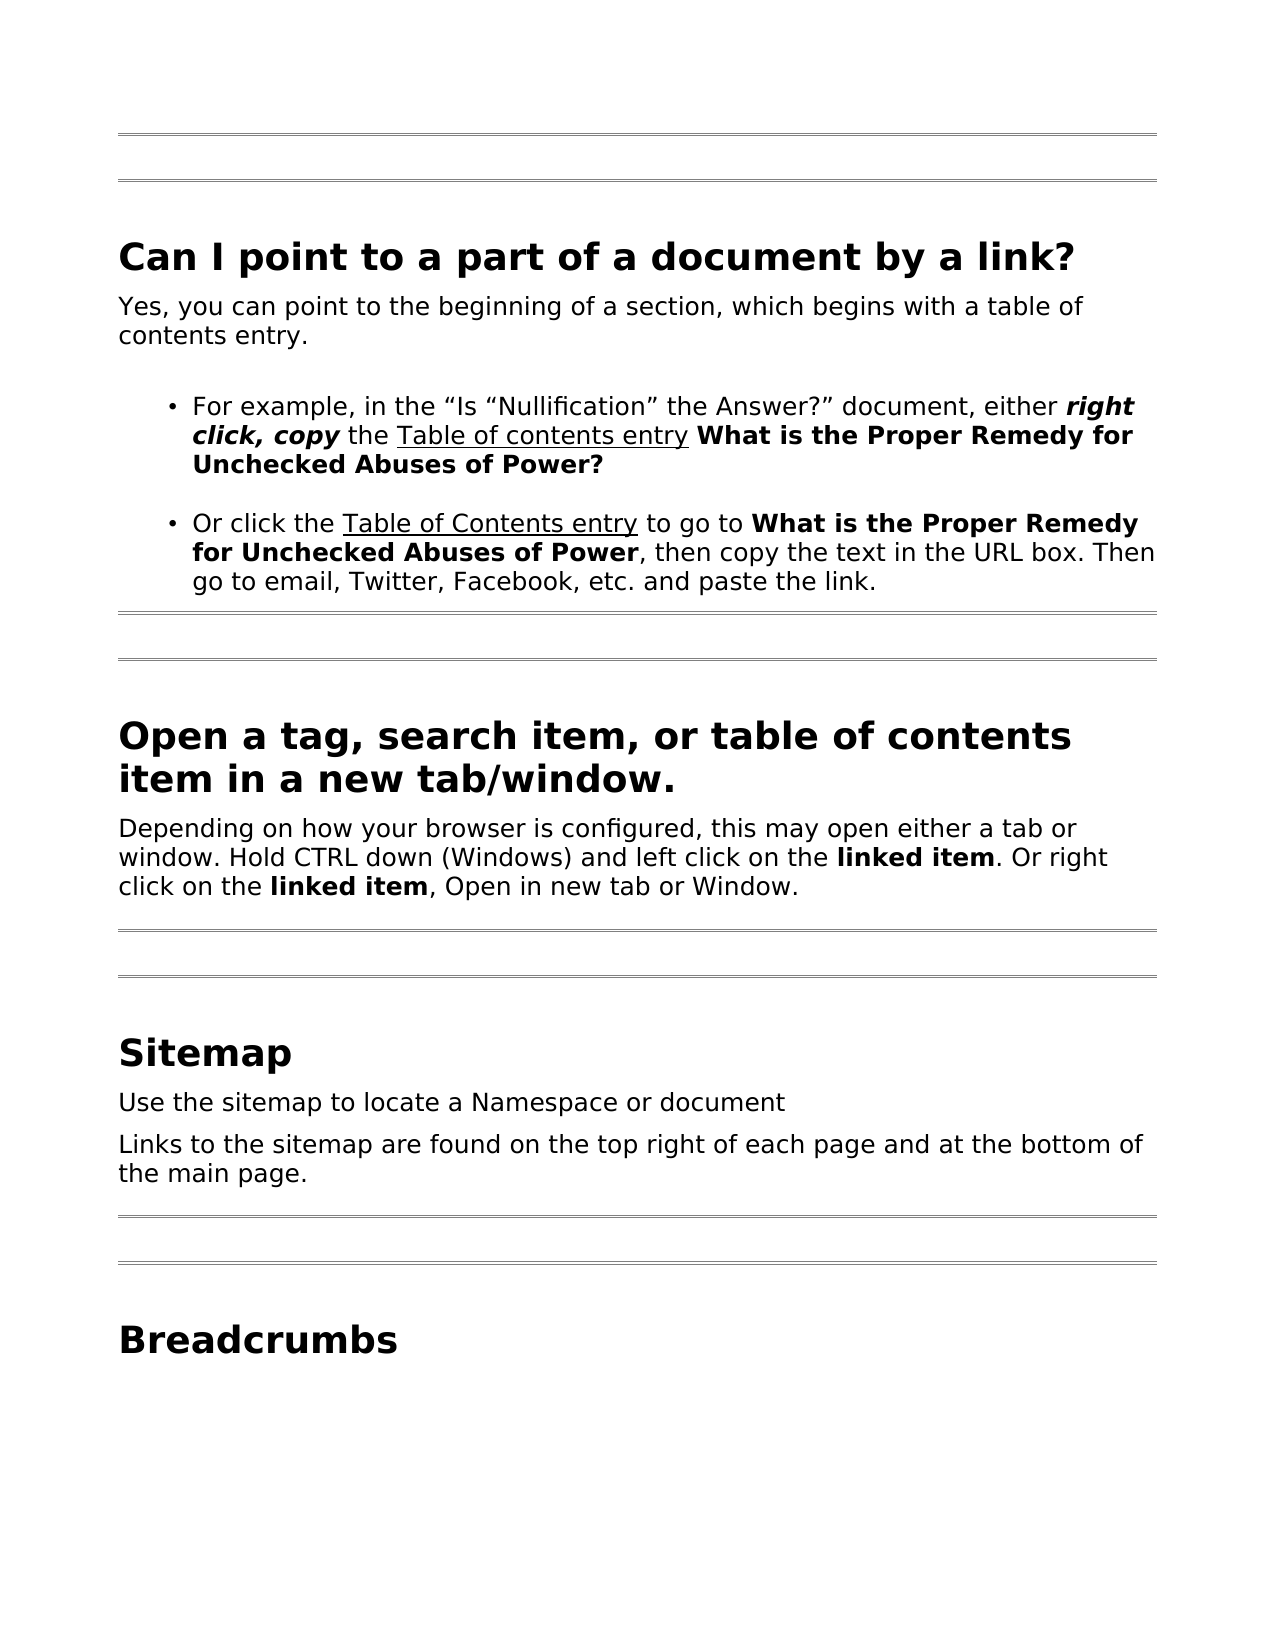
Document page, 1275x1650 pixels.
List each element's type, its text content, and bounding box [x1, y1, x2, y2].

text Use the sitemap to locate a Namespace or document [118, 1088, 1157, 1117]
subtitle Open a tag, search item, or table of contents item in a new tab/window. [118, 714, 1157, 802]
list For example, in the “Is “Nullification” the Answer?” document, either right click, copy the Table of contents entry What is the Proper Remedy for Unchecked Abuses of Power? [177, 392, 1157, 480]
subtitle Can I point to a part of a document by a link? [118, 236, 1157, 279]
text Depending on how your browser is configured, this may open either a tab or window. Hold CTRL down (Windows) and left click on the linked item. Or right click on the linked item, Open in new tab or Window. [118, 814, 1157, 902]
text Links to the sitemap are found on the top right of each page and at the bottom of the main page. [118, 1130, 1157, 1188]
subtitle Sitemap [118, 1032, 1157, 1076]
text Yes, you can point to the beginning of a section, which begins with a table of contents entry. [118, 292, 1157, 350]
subtitle Breadcrumbs [118, 1318, 1157, 1362]
list Or click the Table of Contents entry to go to What is the Proper Remedy for Unchecked Abuses of Power, then copy the text in the URL box. Then go to email, Twitter, Facebook, etc. and paste the link. [177, 509, 1157, 597]
